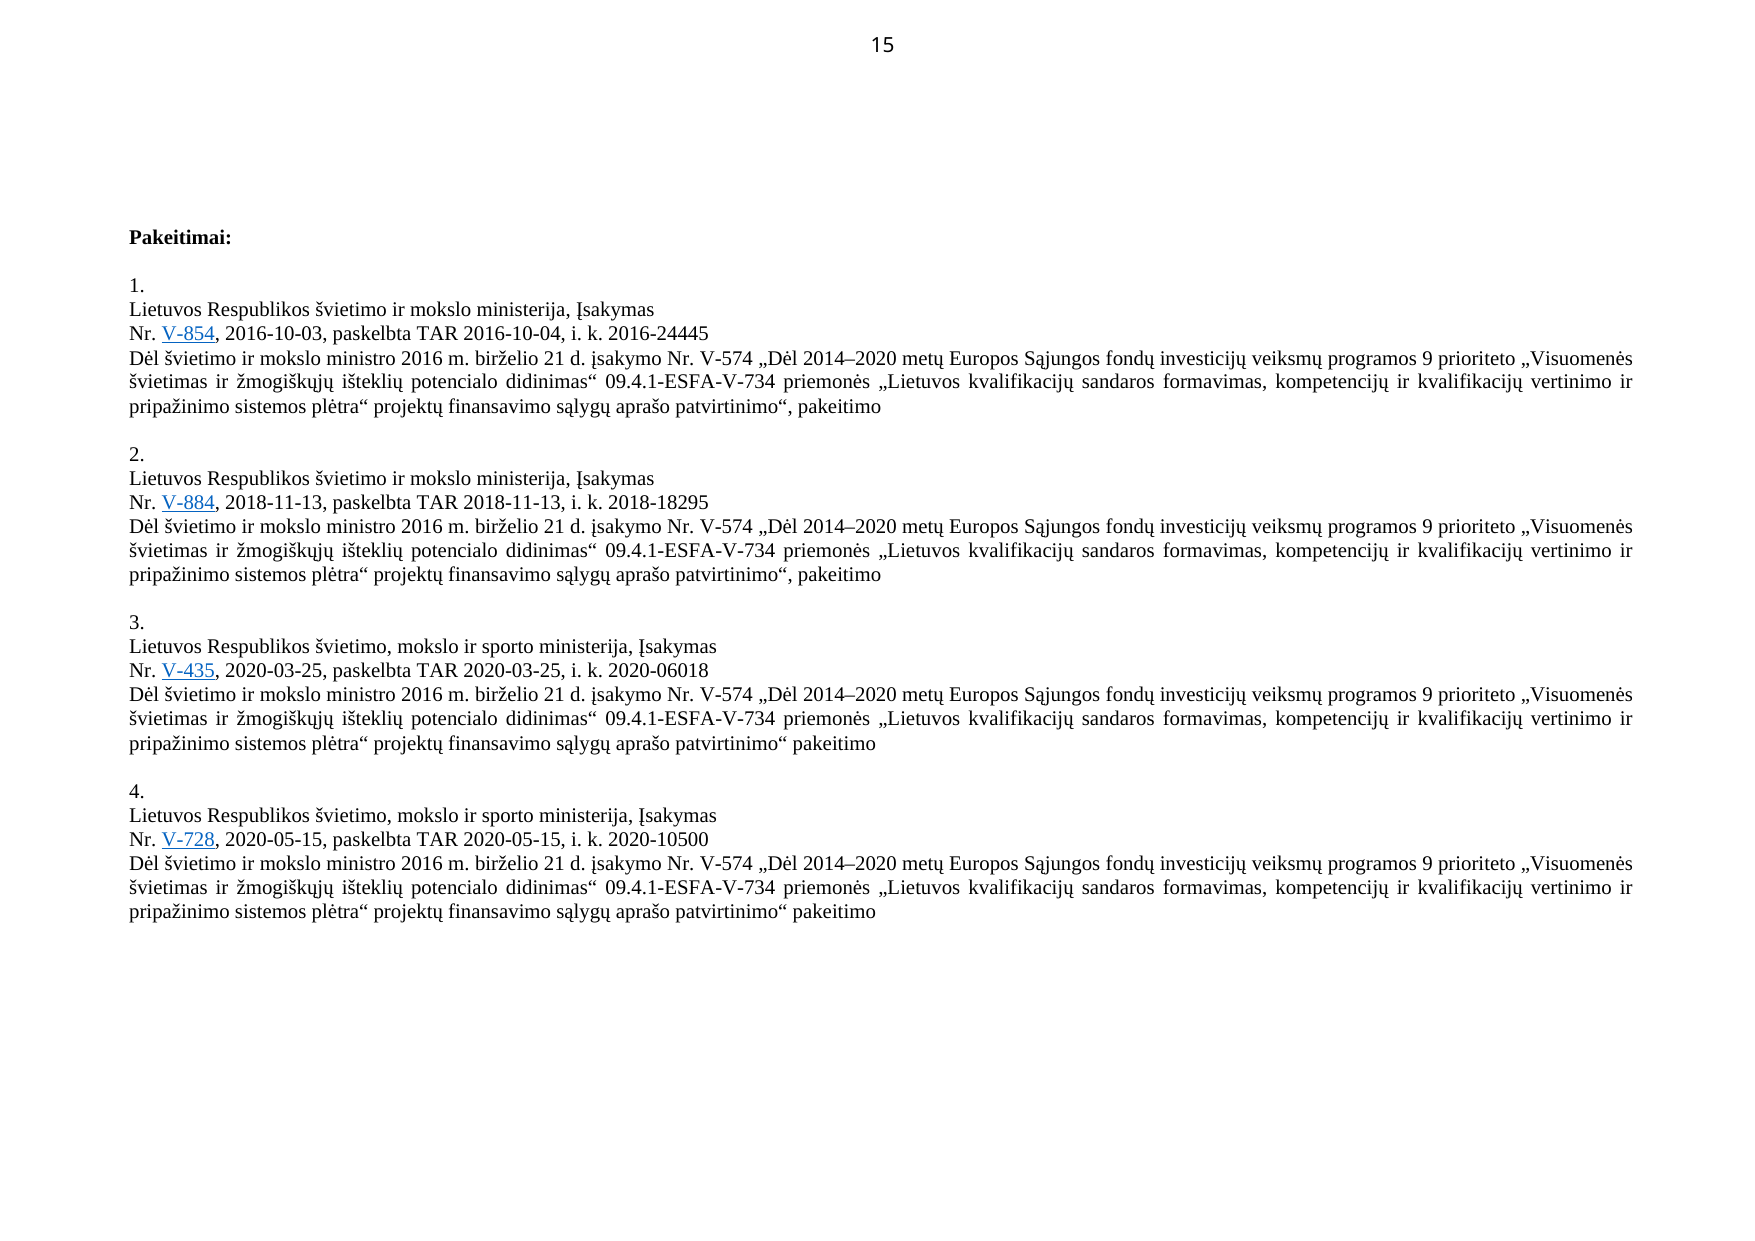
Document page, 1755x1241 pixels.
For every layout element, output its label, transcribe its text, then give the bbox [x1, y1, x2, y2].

text 4. [129, 778, 1636, 803]
text Dėl švietimo ir mokslo ministro 2016 m. birželio 21 d. įsakymo Nr. V-574 „Dėl 2014–2020 metų Europos Sąjungos fondų investicijų veiksmų programos 9 prioriteto „Visuomenės švietimas ir žmogiškųjų išteklių potencialo didinimas“ 09.4.1-ESFA-V-734 priemonės „Lietuvos kvalifikacijų sandaros formavimas, kompetencijų ir kvalifikacijų vertinimo ir pripažinimo sistemos plėtra“ projektų finansavimo sąlygų aprašo patvirtinimo“ pakeitimo [129, 851, 1636, 923]
text Nr. V-435, 2020-03-25, paskelbta TAR 2020-03-25, i. k. 2020-06018 [129, 658, 1636, 682]
text Dėl švietimo ir mokslo ministro 2016 m. birželio 21 d. įsakymo Nr. V-574 „Dėl 2014–2020 metų Europos Sąjungos fondų investicijų veiksmų programos 9 prioriteto „Visuomenės švietimas ir žmogiškųjų išteklių potencialo didinimas“ 09.4.1-ESFA-V-734 priemonės „Lietuvos kvalifikacijų sandaros formavimas, kompetencijų ir kvalifikacijų vertinimo ir pripažinimo sistemos plėtra“ projektų finansavimo sąlygų aprašo patvirtinimo“, pakeitimo [129, 514, 1636, 586]
text 1. [129, 273, 1636, 297]
text Lietuvos Respublikos švietimo, mokslo ir sporto ministerija, Įsakymas [129, 803, 1636, 827]
text Nr. V-728, 2020-05-15, paskelbta TAR 2020-05-15, i. k. 2020-10500 [129, 827, 1636, 851]
text Lietuvos Respublikos švietimo ir mokslo ministerija, Įsakymas [129, 466, 1636, 490]
text Nr. V-854, 2016-10-03, paskelbta TAR 2016-10-04, i. k. 2016-24445 [129, 321, 1636, 345]
text Nr. V-884, 2018-11-13, paskelbta TAR 2018-11-13, i. k. 2018-18295 [129, 490, 1636, 514]
text 2. [129, 442, 1636, 466]
text 3. [129, 610, 1636, 634]
text Lietuvos Respublikos švietimo ir mokslo ministerija, Įsakymas [129, 297, 1636, 321]
text Pakeitimai: [129, 225, 1636, 249]
text Dėl švietimo ir mokslo ministro 2016 m. birželio 21 d. įsakymo Nr. V-574 „Dėl 2014–2020 metų Europos Sąjungos fondų investicijų veiksmų programos 9 prioriteto „Visuomenės švietimas ir žmogiškųjų išteklių potencialo didinimas“ 09.4.1-ESFA-V-734 priemonės „Lietuvos kvalifikacijų sandaros formavimas, kompetencijų ir kvalifikacijų vertinimo ir pripažinimo sistemos plėtra“ projektų finansavimo sąlygų aprašo patvirtinimo“ pakeitimo [129, 682, 1636, 754]
text Lietuvos Respublikos švietimo, mokslo ir sporto ministerija, Įsakymas [129, 634, 1636, 658]
text Dėl švietimo ir mokslo ministro 2016 m. birželio 21 d. įsakymo Nr. V-574 „Dėl 2014–2020 metų Europos Sąjungos fondų investicijų veiksmų programos 9 prioriteto „Visuomenės švietimas ir žmogiškųjų išteklių potencialo didinimas“ 09.4.1-ESFA-V-734 priemonės „Lietuvos kvalifikacijų sandaros formavimas, kompetencijų ir kvalifikacijų vertinimo ir pripažinimo sistemos plėtra“ projektų finansavimo sąlygų aprašo patvirtinimo“, pakeitimo [129, 345, 1636, 418]
